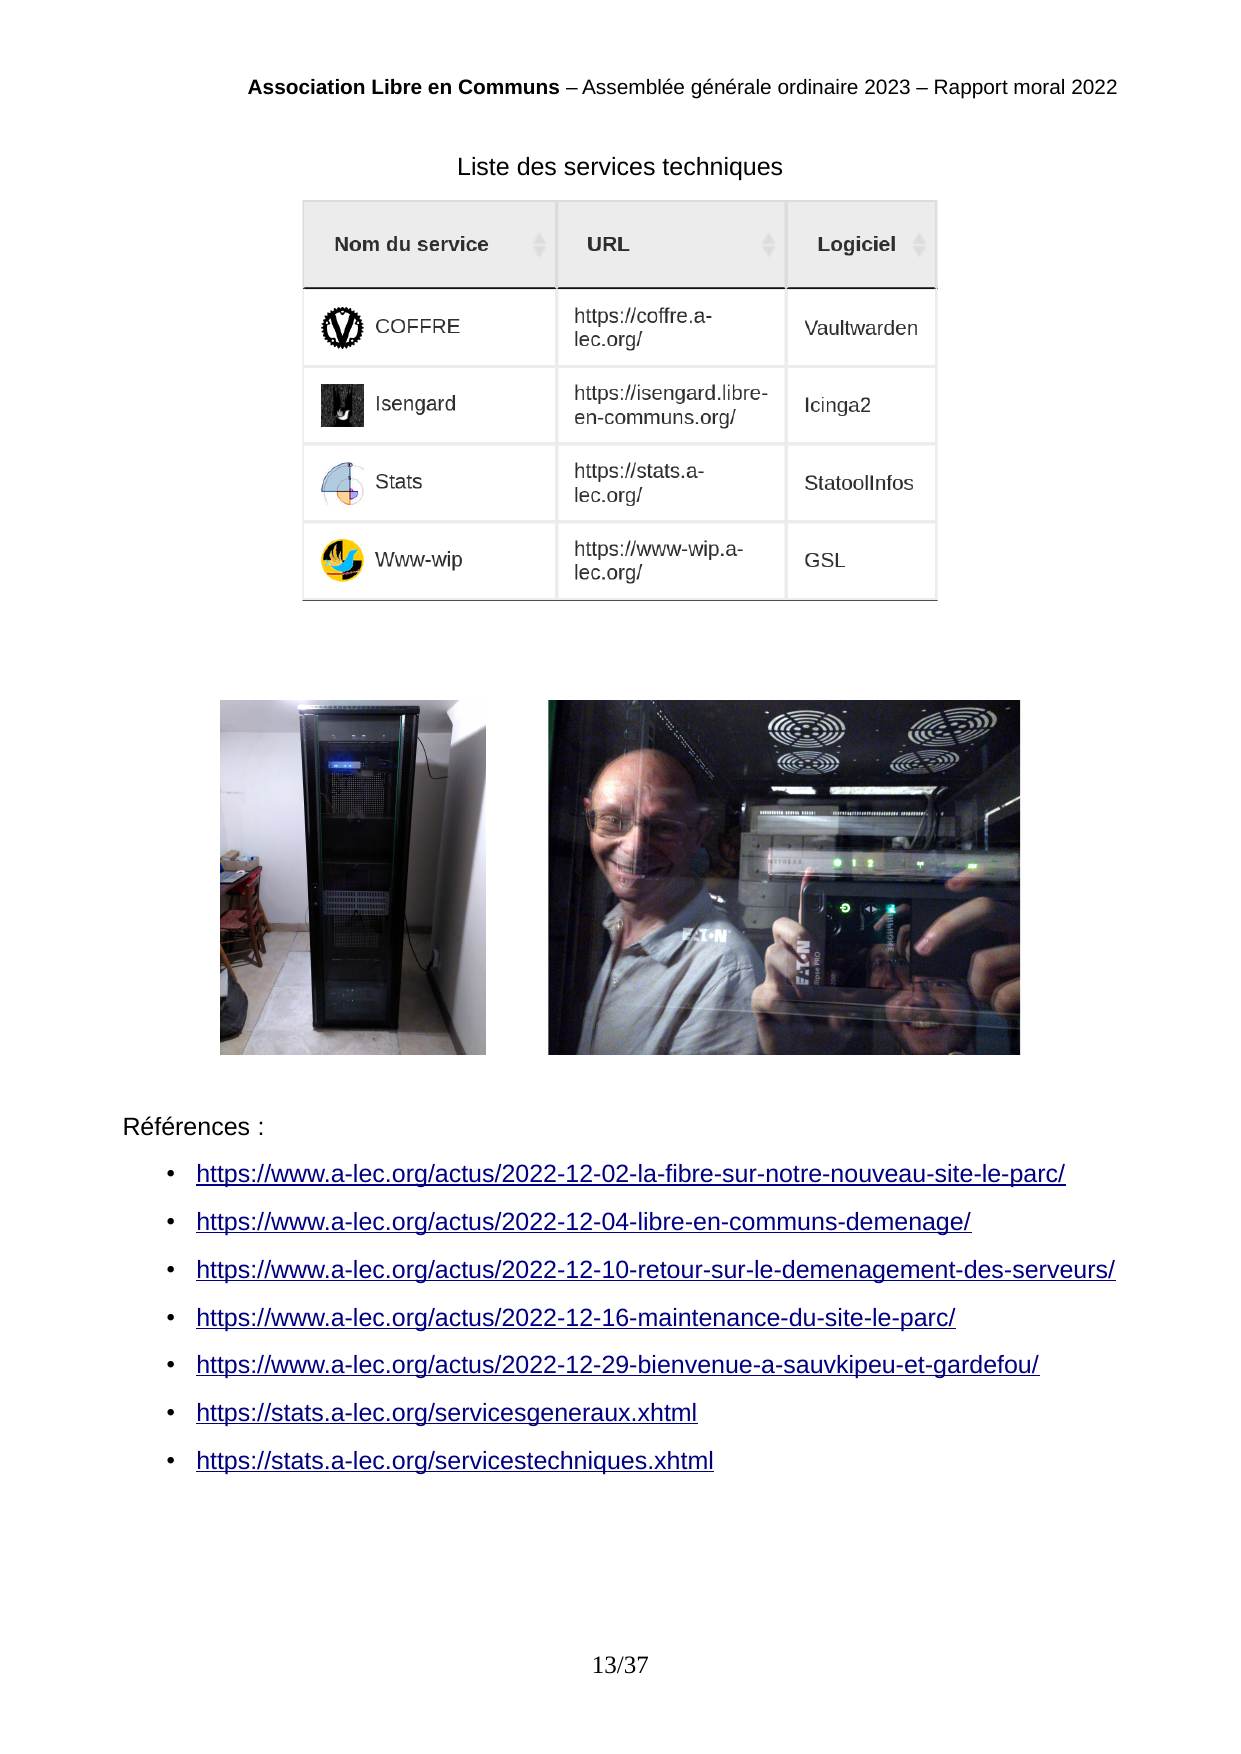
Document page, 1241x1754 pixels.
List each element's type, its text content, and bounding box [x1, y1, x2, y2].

picture [548, 700, 1021, 1055]
list https://www.a-lec.org/actus/2022-12-16-maintenance-du-site-le-parc/ [166, 1302, 1118, 1331]
picture [220, 700, 486, 1055]
list https://stats.a-lec.org/servicesgeneraux.xhtml [166, 1398, 1118, 1427]
list https://stats.a-lec.org/servicestechniques.xhtml [166, 1446, 1118, 1474]
list https://www.a-lec.org/actus/2022-12-10-retour-sur-le-demenagement-des-serveurs/ [166, 1255, 1118, 1284]
picture [302, 200, 938, 601]
list https://www.a-lec.org/actus/2022-12-29-bienvenue-a-sauvkipeu-et-gardefou/ [166, 1350, 1118, 1379]
text Liste des services techniques [122, 152, 1118, 181]
list https://www.a-lec.org/actus/2022-12-04-libre-en-communs-demenage/ [166, 1207, 1118, 1236]
list https://www.a-lec.org/actus/2022-12-02-la-fibre-sur-notre-nouveau-site-le-parc/ [166, 1159, 1118, 1188]
text Références : [122, 1079, 1118, 1141]
